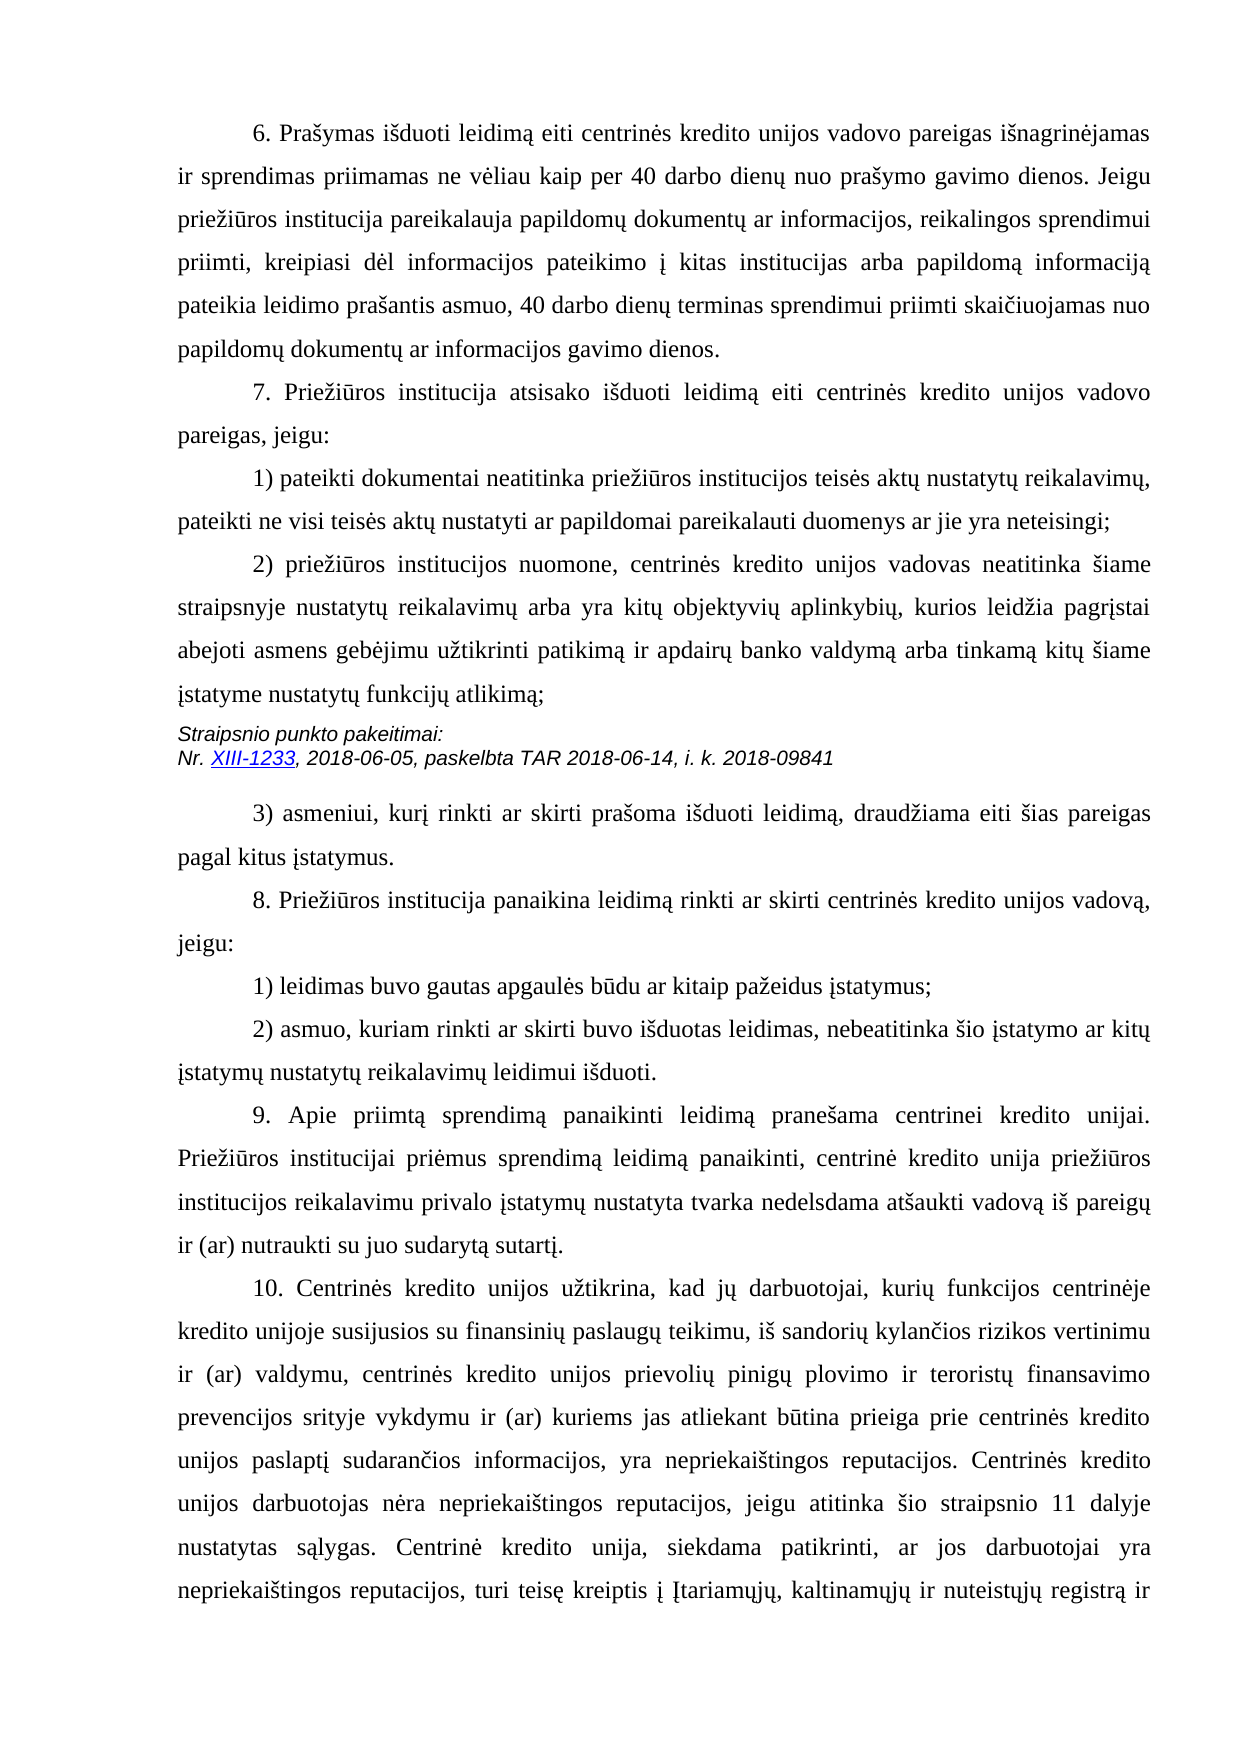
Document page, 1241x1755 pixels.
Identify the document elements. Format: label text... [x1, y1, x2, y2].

text 2) priežiūros institucijos nuomone, centrinės kredito unijos vadovas neatitinka šiame straipsnyje nustatytų reikalavimų arba yra kitų objektyvių aplinkybių, kurios leidžia pagrįstai abejoti asmens gebėjimu užtikrinti patikimą ir apdairų banko valdymą arba tinkamą kitų šiame įstatyme nustatytų funkcijų atlikimą; [177, 549, 1152, 707]
text 1) leidimas buvo gautas apgaulės būdu ar kitaip pažeidus įstatymus; [177, 971, 1152, 1000]
text 1) pateikti dokumentai neatitinka priežiūros institucijos teisės aktų nustatytų reikalavimų, pateikti ne visi teisės aktų nustatyti ar papildomai pareikalauti duomenys ar jie yra neteisingi; [177, 463, 1152, 535]
text Straipsnio punkto pakeitimai: [177, 722, 1152, 746]
text 3) asmeniui, kurį rinkti ar skirti prašoma išduoti leidimą, draudžiama eiti šias pareigas pagal kitus įstatymus. [177, 798, 1152, 870]
text 2) asmuo, kuriam rinkti ar skirti buvo išduotas leidimas, nebeatitinka šio įstatymo ar kitų įstatymų nustatytų reikalavimų leidimui išduoti. [177, 1014, 1152, 1086]
text 8. Priežiūros institucija panaikina leidimą rinkti ar skirti centrinės kredito unijos vadovą, jeigu: [177, 885, 1152, 957]
text 9. Apie priimtą sprendimą panaikinti leidimą pranešama centrinei kredito unijai. Priežiūros institucijai priėmus sprendimą leidimą panaikinti, centrinė kredito unija priežiūros institucijos reikalavimu privalo įstatymų nustatyta tvarka nedelsdama atšaukti vadovą iš pareigų ir (ar) nutraukti su juo sudarytą sutartį. [177, 1100, 1152, 1258]
text Nr. XIII-1233, 2018-06-05, paskelbta TAR 2018-06-14, i. k. 2018-09841 [177, 746, 1152, 770]
text 7. Priežiūros institucija atsisako išduoti leidimą eiti centrinės kredito unijos vadovo pareigas, jeigu: [177, 377, 1152, 449]
text 6. Prašymas išduoti leidimą eiti centrinės kredito unijos vadovo pareigas išnagrinėjamas ir sprendimas priimamas ne vėliau kaip per 40 darbo dienų nuo prašymo gavimo dienos. Jeigu priežiūros institucija pareikalauja papildomų dokumentų ar informacijos, reikalingos sprendimui priimti, kreipiasi dėl informacijos pateikimo į kitas institucijas arba papildomą informaciją pateikia leidimo prašantis asmuo, 40 darbo dienų terminas sprendimui priimti skaičiuojamas nuo papildomų dokumentų ar informacijos gavimo dienos. [177, 118, 1152, 362]
text 10. Centrinės kredito unijos užtikrina, kad jų darbuotojai, kurių funkcijos centrinėje kredito unijoje susijusios su finansinių paslaugų teikimu, iš sandorių kylančios rizikos vertinimu ir (ar) valdymu, centrinės kredito unijos prievolių pinigų plovimo ir teroristų finansavimo prevencijos srityje vykdymu ir (ar) kuriems jas atliekant būtina prieiga prie centrinės kredito unijos paslaptį sudarančios informacijos, yra nepriekaištingos reputacijos. Centrinės kredito unijos darbuotojas nėra nepriekaištingos reputacijos, jeigu atitinka šio straipsnio 11 dalyje nustatytas sąlygas. Centrinė kredito unija, siekdama patikrinti, ar jos darbuotojai yra nepriekaištingos reputacijos, turi teisę kreiptis į Įtariamųjų, kaltinamųjų ir nuteistųjų registrą ir [177, 1273, 1152, 1603]
